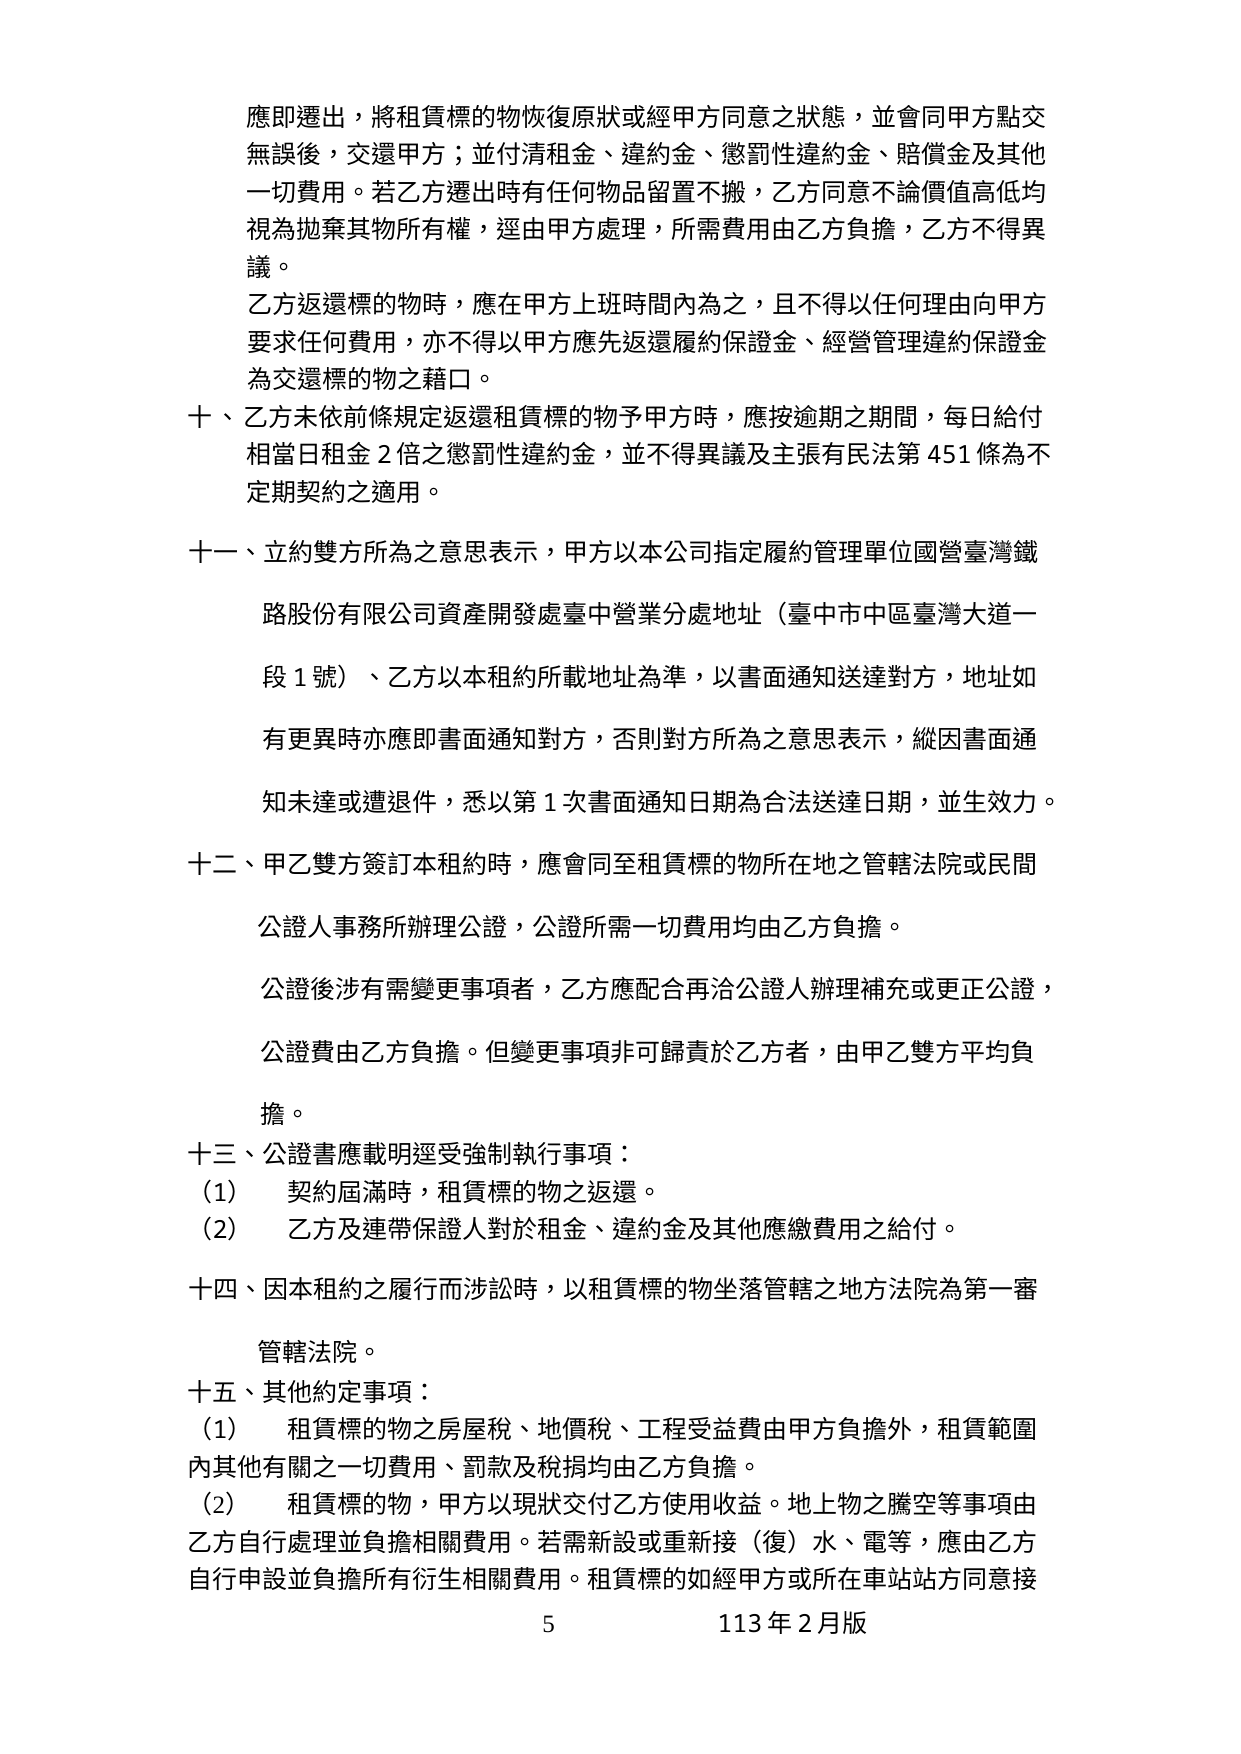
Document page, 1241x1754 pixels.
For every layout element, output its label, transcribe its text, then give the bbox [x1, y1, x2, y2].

text 乙方返還標的物時，應在甲方上班時間內為之，且不得以任何理由向甲方要求任何費用，亦不得以甲方應先返還履約保證金、經營管理違約保證金為交還標的物之藉口。 [247, 284, 1053, 396]
text 應即遷出，將租賃標的物恢復原狀或經甲方同意之狀態，並會同甲方點交無誤後，交還甲方；並付清租金、違約金、懲罰性違約金、賠償金及其他一切費用。若乙方遷出時有任何物品留置不搬，乙方同意不論價值高低均視為拋棄其物所有權，逕由甲方處理，所需費用由乙方負擔，乙方不得異議。 [187, 96, 1053, 284]
text 公證後涉有需變更事項者，乙方應配合再洽公證人辦理補充或更正公證，公證費由乙方負擔。但變更事項非可歸責於乙方者，由甲乙雙方平均負擔。 [260, 946, 1053, 1134]
text 十、乙方未依前條規定返還租賃標的物予甲方時，應按逾期之期間，每日給付相當日租金2倍之懲罰性違約金，並不得異議及主張有民法第451條為不定期契約之適用。 [187, 396, 1053, 509]
text 十四、因本租約之履行而涉訟時，以租賃標的物坐落管轄之地方法院為第一審管轄法院。 [189, 1246, 1053, 1371]
list 乙方及連帶保證人對於租金、違約金及其他應繳費用之給付。 [187, 1209, 1047, 1246]
text 十一、立約雙方所為之意思表示，甲方以本公司指定履約管理單位國營臺灣鐵路股份有限公司資產開發處臺中營業分處地址（臺中市中區臺灣大道一段1號）、乙方以本租約所載地址為準，以書面通知送達對方，地址如有更異時亦應即書面通知對方，否則對方所為之意思表示，縱因書面通知未達或遭退件，悉以第1次書面通知日期為合法送達日期，並生效力。 [189, 509, 1053, 821]
list 租賃標的物，甲方以現狀交付乙方使用收益。地上物之騰空等事項由乙方自行處理並負擔相關費用。若需新設或重新接（復）水、電等，應由乙方自行申設並負擔所有衍生相關費用。租賃標的如經甲方或所在車站站方同意接 [187, 1484, 1047, 1596]
text 十三、公證書應載明逕受強制執行事項： [187, 1134, 1053, 1171]
text 十五、其他約定事項： [187, 1371, 1053, 1409]
list 租賃標的物之房屋稅、地價稅、工程受益費由甲方負擔外，租賃範圍內其他有關之一切費用、罰款及稅捐均由乙方負擔。 [187, 1409, 1047, 1484]
text 十二、甲乙雙方簽訂本租約時，應會同至租賃標的物所在地之管轄法院或民間公證人事務所辦理公證，公證所需一切費用均由乙方負擔。 [187, 821, 1053, 946]
list 契約屆滿時，租賃標的物之返還。 [187, 1171, 1047, 1209]
